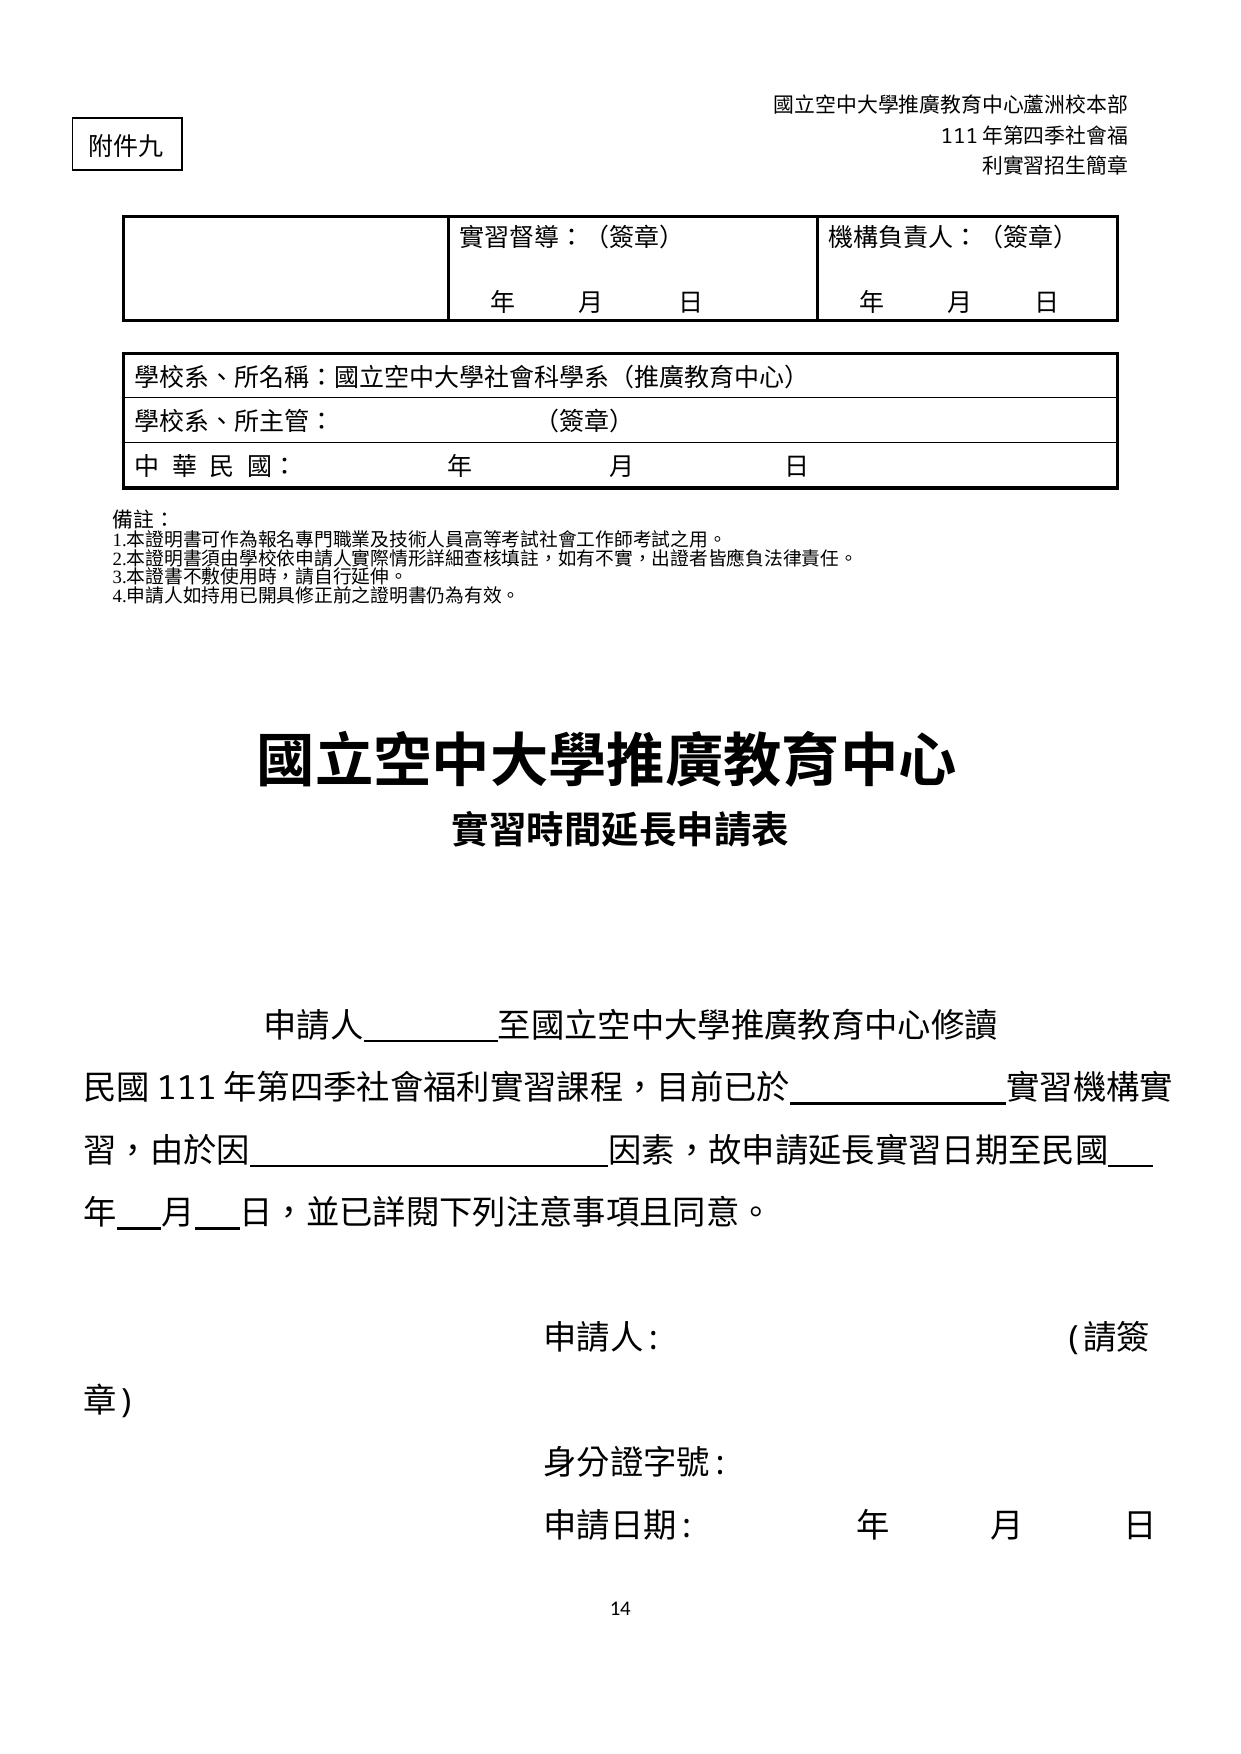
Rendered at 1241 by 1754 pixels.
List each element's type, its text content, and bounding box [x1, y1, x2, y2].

text 備註： [112, 510, 1128, 531]
table_cell 學校系、所主管： （簽章） [125, 398, 1116, 442]
text 附件九 [88, 126, 166, 162]
text 國立空中大學推廣教育中心 [112, 731, 1128, 794]
table_cell 機構負責人：（簽章） 年 月 日 [819, 218, 1116, 319]
text 申請人 至國立空中大學推廣教育中心修讀 [83, 981, 1178, 1044]
text 4.申請人如持用已開具修正前之證明書仍為有效。 [112, 587, 1128, 606]
text 民國111年第四季社會福利實習課程，目前已於 實習機構實習，由於因 因素，故申請延長實習日期至民國 年 月 日，並已詳閱下列注意事項且同意。 [83, 1044, 1178, 1231]
table_cell [817, 322, 1117, 352]
text 2.本證明書須由學校依申請人實際情形詳細查核填註，如有不實，出證者皆應負法律責任。 [136, 550, 1128, 569]
table_cell [123, 322, 448, 352]
table_cell [448, 322, 817, 352]
text 實習時間延長申請表 [112, 794, 1128, 856]
text 3.本證書不敷使用時，請自行延伸。 [112, 569, 1128, 587]
table_cell [125, 218, 447, 319]
text 身分證字號: [83, 1419, 1178, 1481]
table_cell 中華民國： 年 月 日 [125, 443, 1116, 486]
text 申請日期: 年 月 日 [83, 1481, 1178, 1544]
table_cell 學校系、所名稱：國立空中大學社會科學系（推廣教育中心） [125, 355, 1116, 397]
text 1.本證明書可作為報名專門職業及技術人員高等考試社會工作師考試之用。 [112, 531, 1128, 550]
text 申請人: (請簽章) [83, 1294, 1178, 1419]
table_cell 實習督導：（簽章） 年 月 日 [450, 218, 816, 319]
